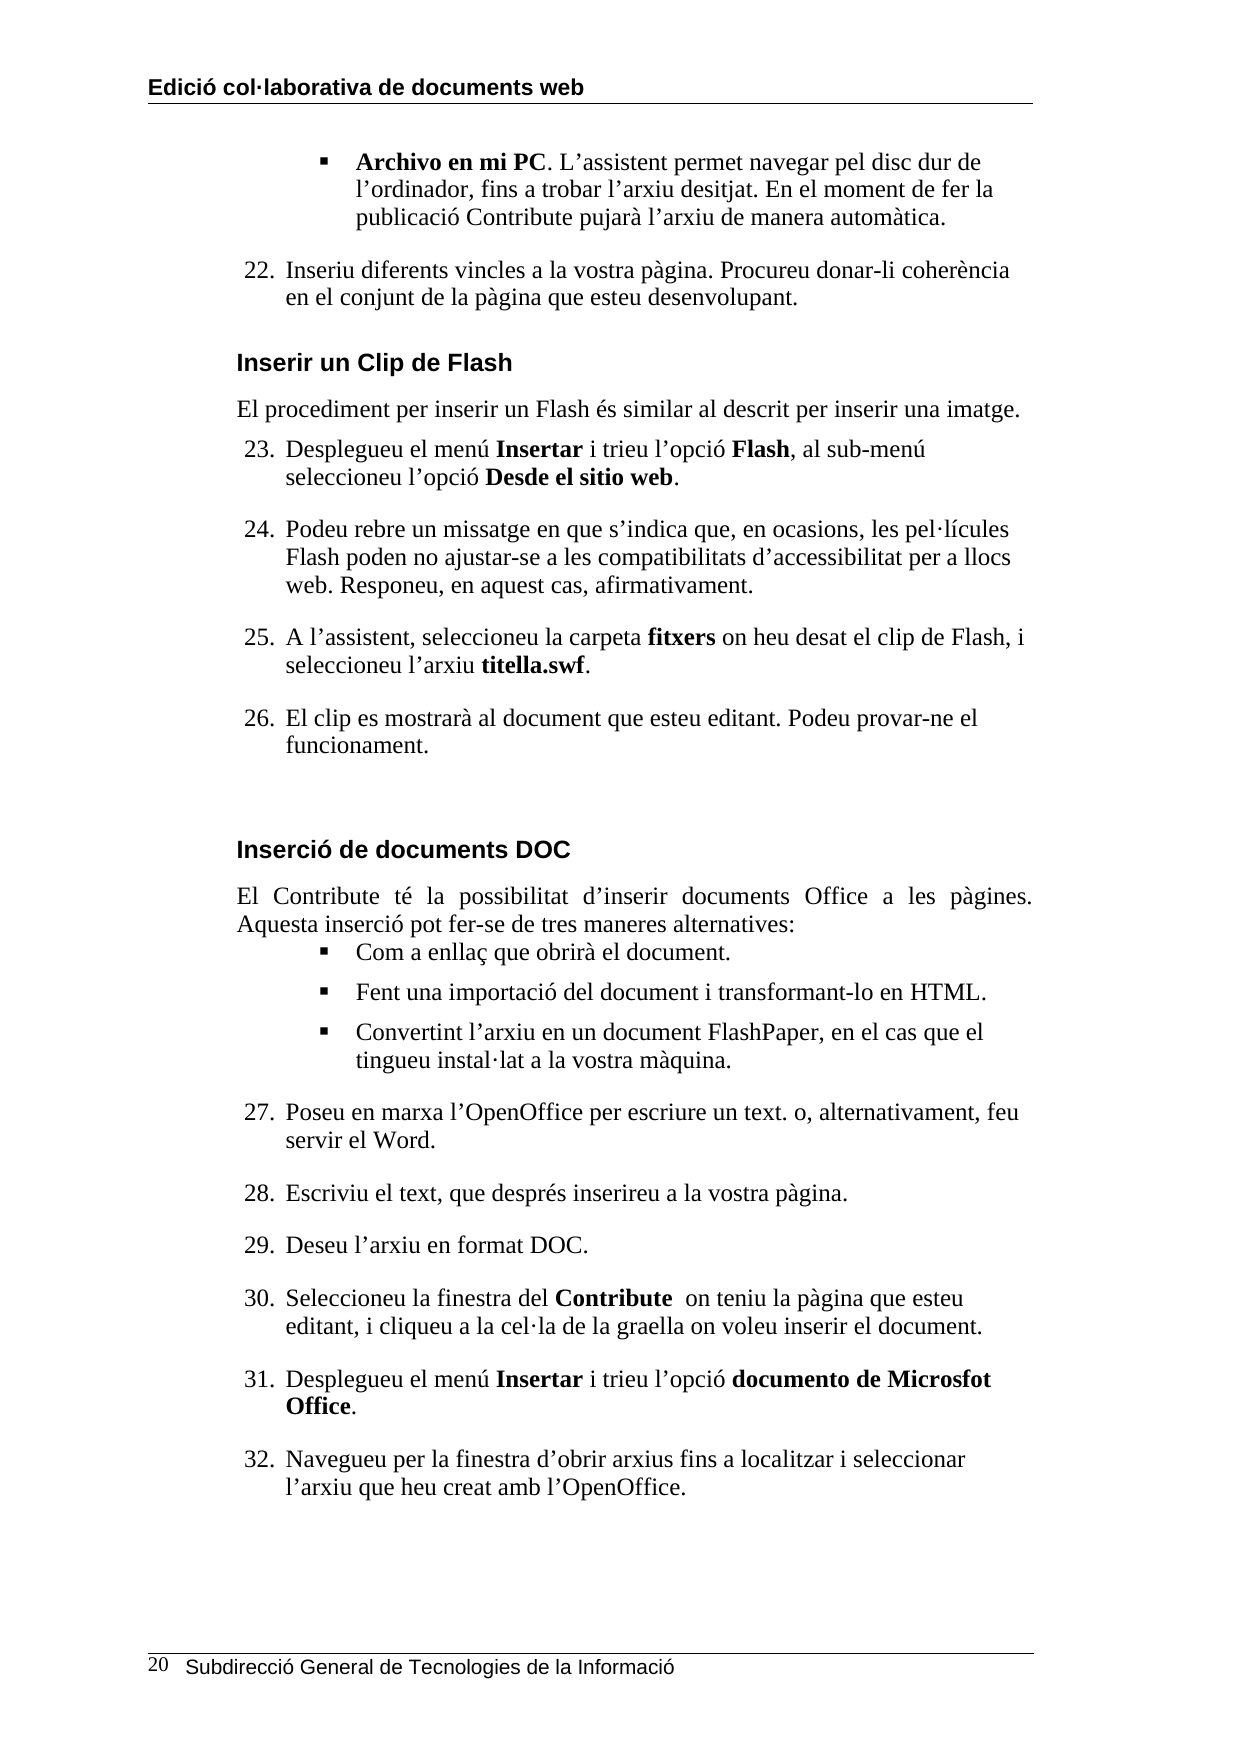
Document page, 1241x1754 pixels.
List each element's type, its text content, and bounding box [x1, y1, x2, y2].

list Com a enllaç que obrirà el document. [318, 938, 1033, 965]
subtitle Inserir un Clip de Flash [236, 349, 1033, 377]
list Archivo en mi PC. L’assistent permet navegar pel disc dur de l’ordinador, fins a trobar l’arxiu desitjat. En el moment de fer la publicació Contribute pujarà l’arxiu de manera automàtica. [318, 148, 1033, 231]
list Podeu rebre un missatge en que s’indica que, en ocasions, les pel·lícules Flash poden no ajustar-se a les compatibilitats d’accessibilitat per a llocs web. Responeu, en aquest cas, afirmativament. [244, 515, 1033, 598]
list Navegueu per la finestra d’obrir arxius fins a localitzar i seleccionar l’arxiu que heu creat amb l’OpenOffice. [244, 1445, 1033, 1501]
text El procediment per inserir un Flash és similar al descrit per inserir una imatge. [236, 395, 1033, 422]
list Inseriu diferents vincles a la vostra pàgina. Procureu donar-li coherència en el conjunt de la pàgina que esteu desenvolupant. [244, 256, 1033, 311]
text El Contribute té la possibilitat d’inserir documents Office a les pàgines. Aquesta inserció pot fer-se de tres maneres alternatives: [236, 882, 1033, 938]
list Convertint l’arxiu en un document FlashPaper, en el cas que el tingueu instal·lat a la vostra màquina. [318, 1018, 1033, 1073]
list Desplegueu el menú Insertar i trieu l’opció documento de Microsfot Office. [244, 1365, 1033, 1420]
list Fent una importació del document i transformant-lo en html. [318, 978, 1033, 1006]
list Escriviu el text, que després inserireu a la vostra pàgina. [244, 1179, 1033, 1207]
list Seleccioneu la finestra del Contribute on teniu la pàgina que esteu editant, i cliqueu a la cel·la de la graella on voleu inserir el document. [244, 1284, 1033, 1340]
list El clip es mostrarà al document que esteu editant. Podeu provar-ne el funcionament. [244, 704, 1033, 759]
list Deseu l’arxiu en format DOC. [244, 1232, 1033, 1259]
list Poseu en marxa l’OpenOffice per escriure un text. o, alternativament, feu servir el Word. [244, 1098, 1033, 1154]
list Desplegueu el menú Insertar i trieu l’opció Flash, al sub-menú seleccioneu l’opció Desde el sitio web. [244, 435, 1033, 490]
subtitle Inserció de documents DOC [236, 836, 1033, 864]
list A l’assistent, seleccioneu la carpeta fitxers on heu desat el clip de Flash, i seleccioneu l’arxiu titella.swf. [244, 623, 1033, 679]
